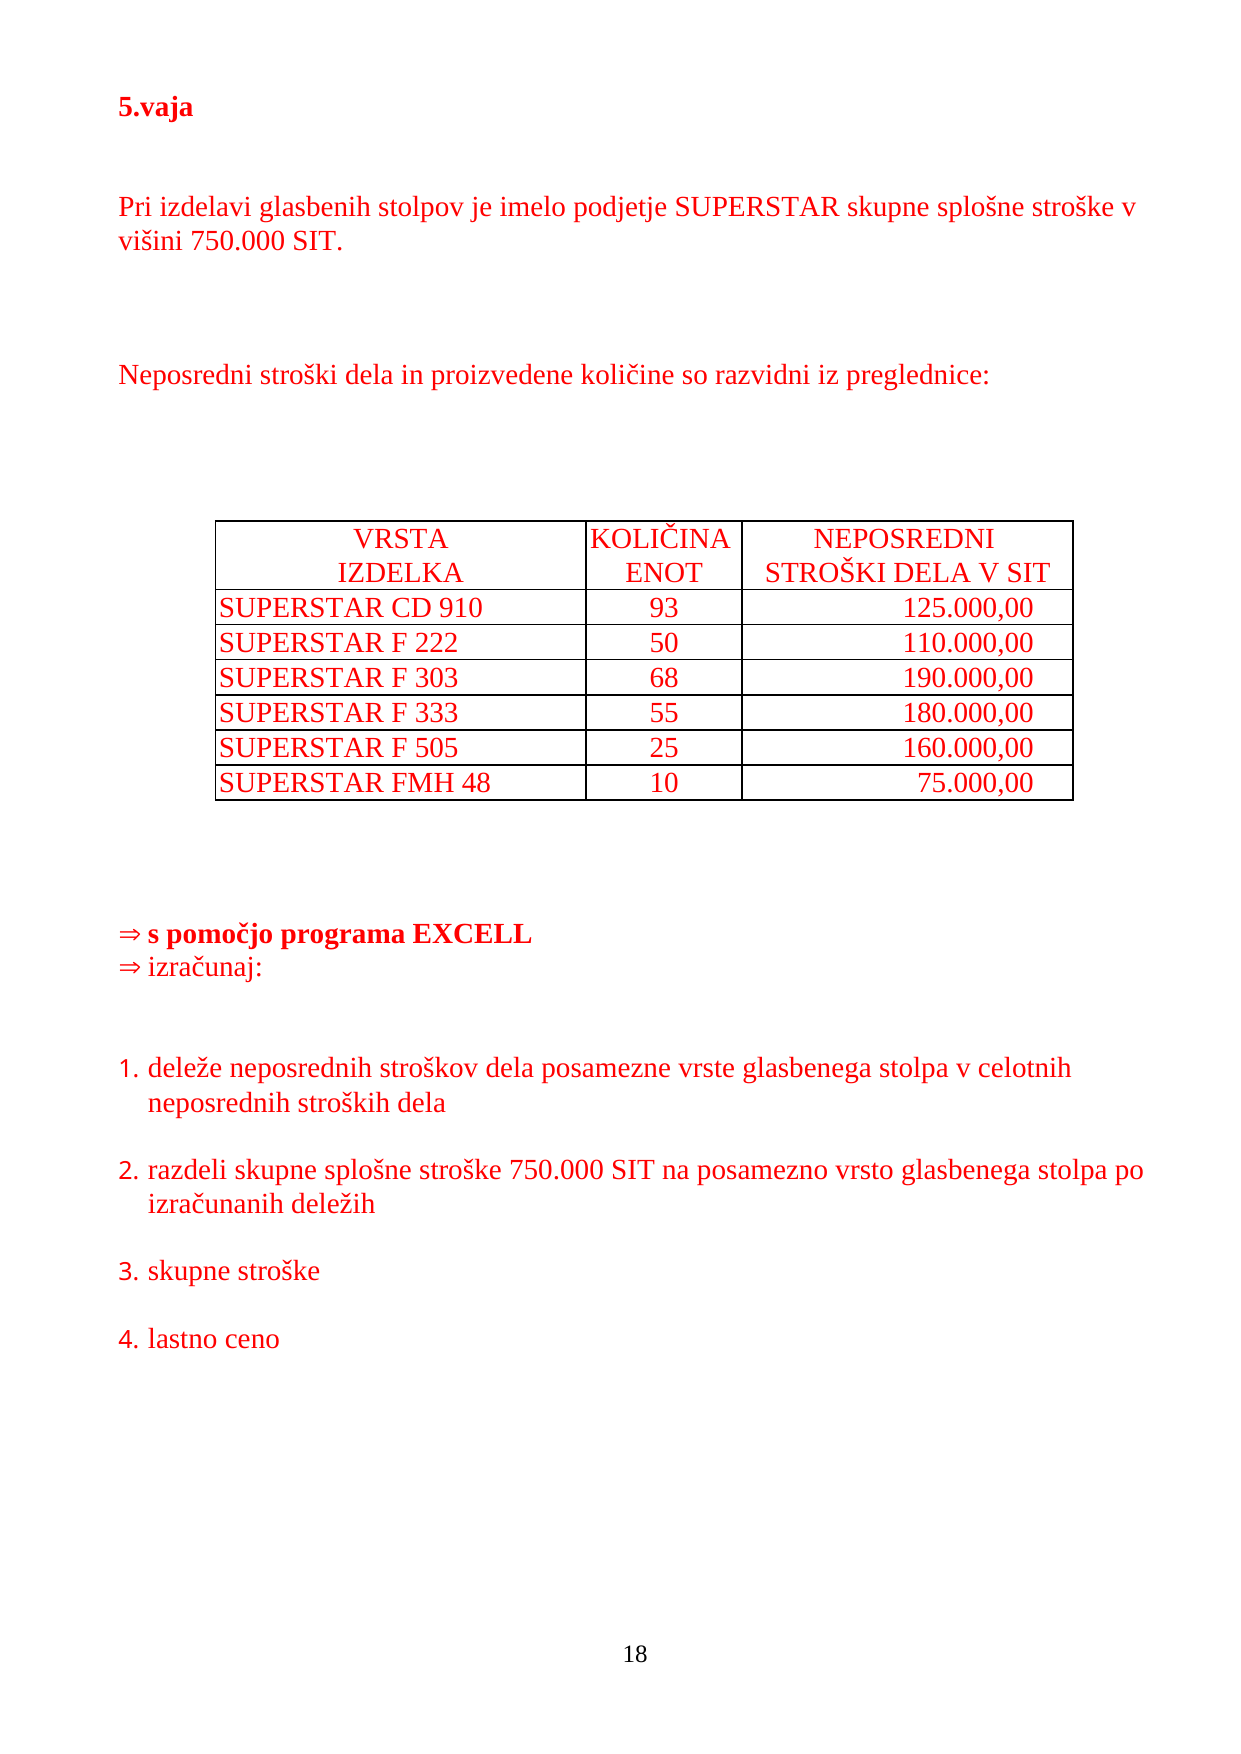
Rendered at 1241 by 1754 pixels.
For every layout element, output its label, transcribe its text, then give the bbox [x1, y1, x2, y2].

table_cell 75.000,00 [743, 766, 1072, 799]
table_cell 25 [587, 731, 741, 764]
table_cell 68 [587, 660, 741, 694]
table_cell SUPERSTAR CD 910 [216, 590, 585, 624]
table_cell 180.000,00 [743, 696, 1072, 729]
table_header KOLIČINA [587, 522, 741, 555]
list razdeli skupne splošne stroške 750.000 SIT na posamezno vrsto glasbenega stolpa po izračunanih deležih [118, 1152, 1152, 1220]
table_cell 55 [587, 696, 741, 729]
table_header NEPOSREDNI [743, 522, 1072, 555]
table_cell SUPERSTAR FMH 48 [216, 766, 585, 799]
text 5.vaja [118, 89, 1152, 122]
table_cell 160.000,00 [743, 731, 1072, 764]
list lastno ceno [118, 1322, 1152, 1356]
table_cell STROŠKI DELA V SIT [743, 555, 1072, 588]
list izračunaj: [118, 949, 1152, 983]
list s pomočjo programa EXCELL [118, 916, 1152, 949]
list deleže neposrednih stroškov dela posamezne vrste glasbenega stolpa v celotnih neposrednih stroških dela [118, 1050, 1152, 1118]
table_cell 125.000,00 [743, 590, 1072, 624]
table_cell 190.000,00 [743, 660, 1072, 694]
table_cell 50 [587, 625, 741, 659]
table_cell SUPERSTAR F 333 [216, 696, 585, 729]
table_header VRSTA [216, 522, 585, 555]
text Pri izdelavi glasbenih stolpov je imelo podjetje SUPERSTAR skupne splošne stroške v višini 750.000 SIT. [118, 189, 1152, 256]
table_cell ENOT [587, 555, 741, 588]
table_cell 93 [587, 590, 741, 624]
table_cell SUPERSTAR F 222 [216, 625, 585, 659]
table_cell SUPERSTAR F 303 [216, 660, 585, 694]
table_cell 10 [587, 766, 741, 799]
table_cell 110.000,00 [743, 625, 1072, 659]
list skupne stroške [118, 1253, 1152, 1288]
text Neposredni stroški dela in proizvedene količine so razvidni iz preglednice: [118, 357, 1152, 391]
table_cell SUPERSTAR F 505 [216, 731, 585, 764]
table_cell IZDELKA [216, 555, 585, 588]
